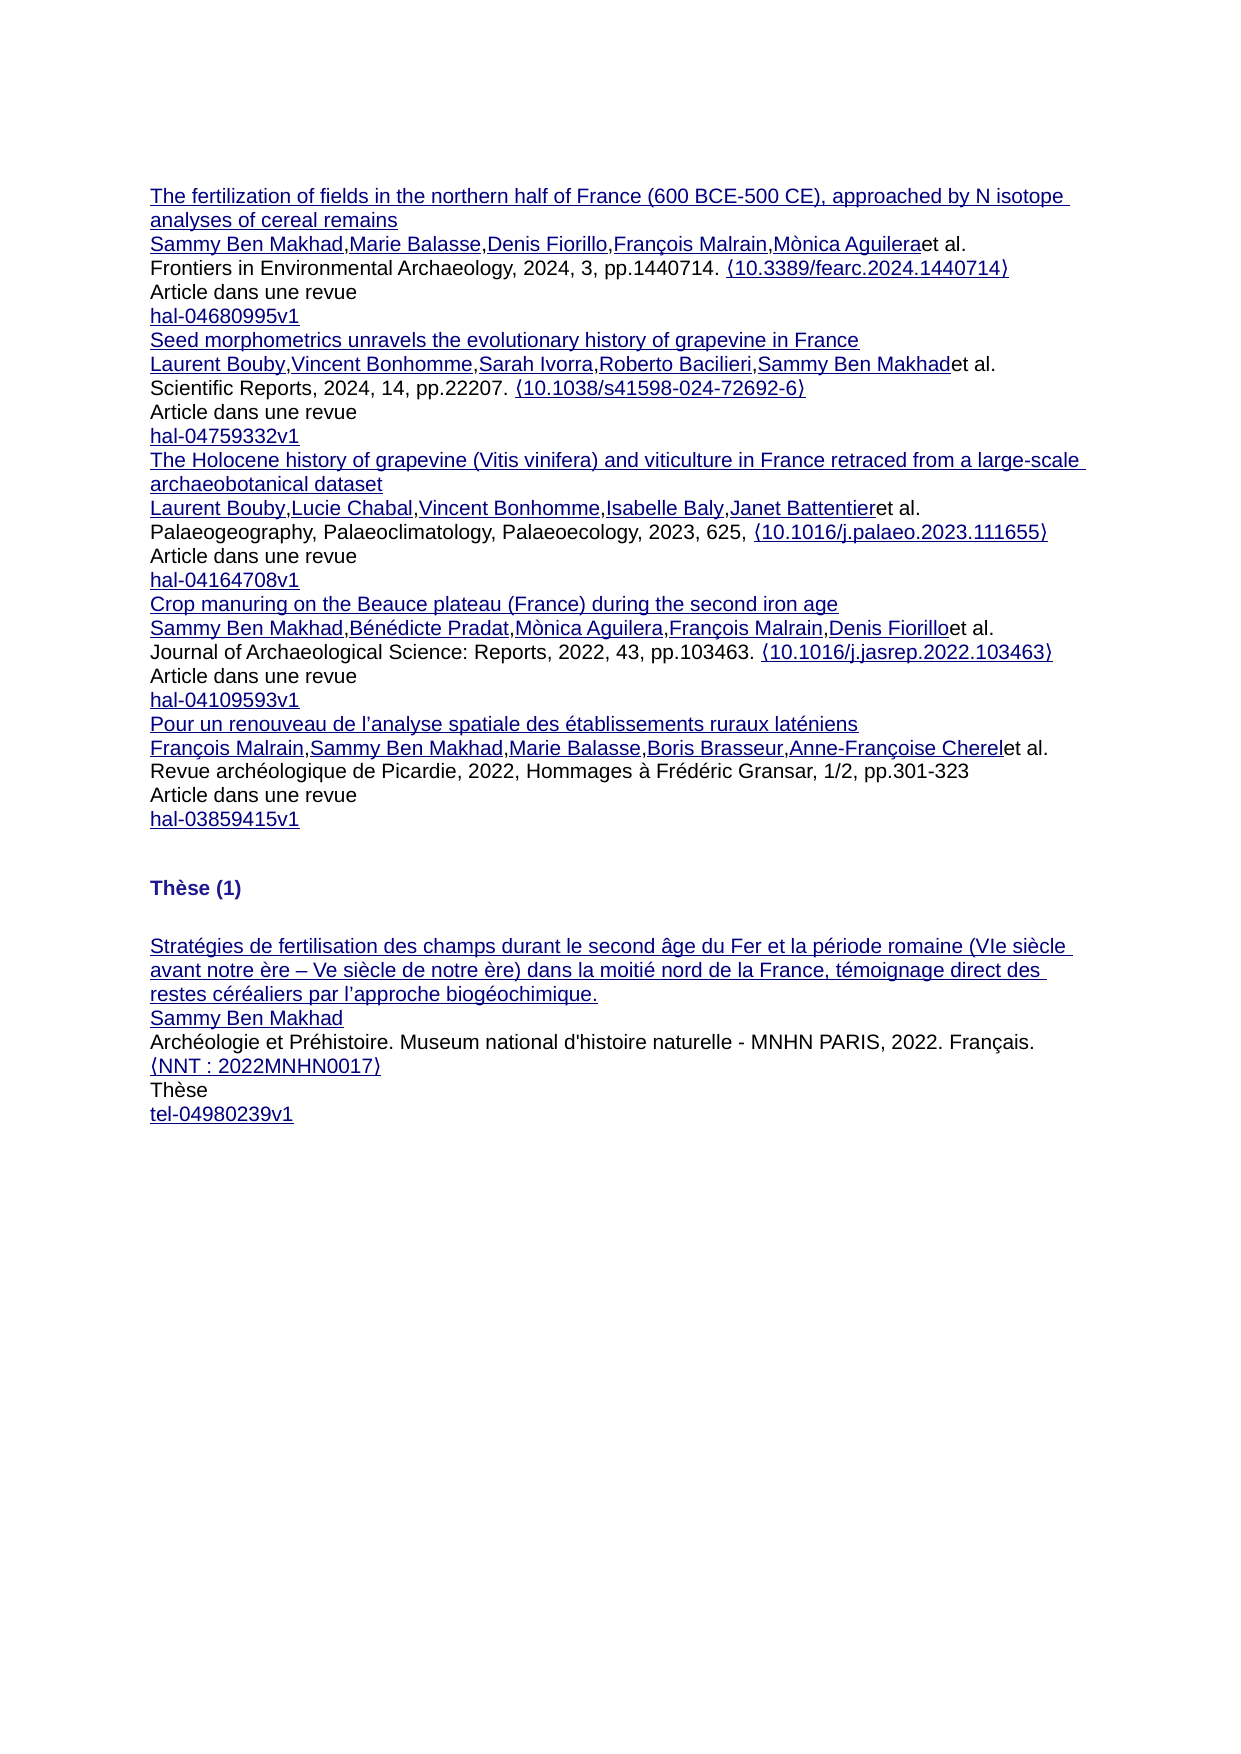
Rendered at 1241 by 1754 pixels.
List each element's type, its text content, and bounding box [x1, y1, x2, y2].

table_cell Seed morphometrics unravels the evolutionary history of grapevine in France Laurent Bouby,Vincent Bonhomme,Sarah Ivorra,Roberto Bacilieri,Sammy Ben Makhadet al. Scientific Reports, 2024, 14, pp.22207. ⟨10.1038/s41598-024-72692-6⟩ Article dans une revue hal-04759332v1 [150, 328, 1090, 448]
table_cell Crop manuring on the Beauce plateau (France) during the second iron age Sammy Ben Makhad,Bénédicte Pradat,Mònica Aguilera,François Malrain,Denis Fiorilloet al. Journal of Archaeological Science: Reports, 2022, 43, pp.103463. ⟨10.1016/j.jasrep.2022.103463⟩ Article dans une revue hal-04109593v1 [150, 592, 1090, 711]
table_header Stratégies de fertilisation des champs durant le second âge du Fer et la période romaine (VIe siècle avant notre ère – Ve siècle de notre ère) dans la moitié nord de la France, témoignage direct des restes céréaliers par l’approche biogéochimique. Sammy Ben Makhad Archéologie et Préhistoire. Museum national d'histoire naturelle - MNHN PARIS, 2022. Français. ⟨NNT : 2022MNHN0017⟩ Thèse tel-04980239v1 [150, 934, 1090, 1126]
table_header The fertilization of fields in the northern half of France (600 BCE-500 CE), approached by N isotope analyses of cereal remains Sammy Ben Makhad,Marie Balasse,Denis Fiorillo,François Malrain,Mònica Aguileraet al. Frontiers in Environmental Archaeology, 2024, 3, pp.1440714. ⟨10.3389/fearc.2024.1440714⟩ Article dans une revue hal-04680995v1 [150, 184, 1090, 328]
subtitle Thèse (1) [150, 876, 1090, 900]
table_cell The Holocene history of grapevine (Vitis vinifera) and viticulture in France retraced from a large-scale archaeobotanical dataset Laurent Bouby,Lucie Chabal,Vincent Bonhomme,Isabelle Baly,Janet Battentieret al. Palaeogeography, Palaeoclimatology, Palaeoecology, 2023, 625, ⟨10.1016/j.palaeo.2023.111655⟩ Article dans une revue hal-04164708v1 [150, 448, 1090, 592]
table_cell Pour un renouveau de l’analyse spatiale des établissements ruraux laténiens François Malrain,Sammy Ben Makhad,Marie Balasse,Boris Brasseur,Anne-Françoise Cherelet al. Revue archéologique de Picardie, 2022, Hommages à Frédéric Gransar, 1/2, pp.301-323 Article dans une revue hal-03859415v1 [150, 711, 1090, 831]
